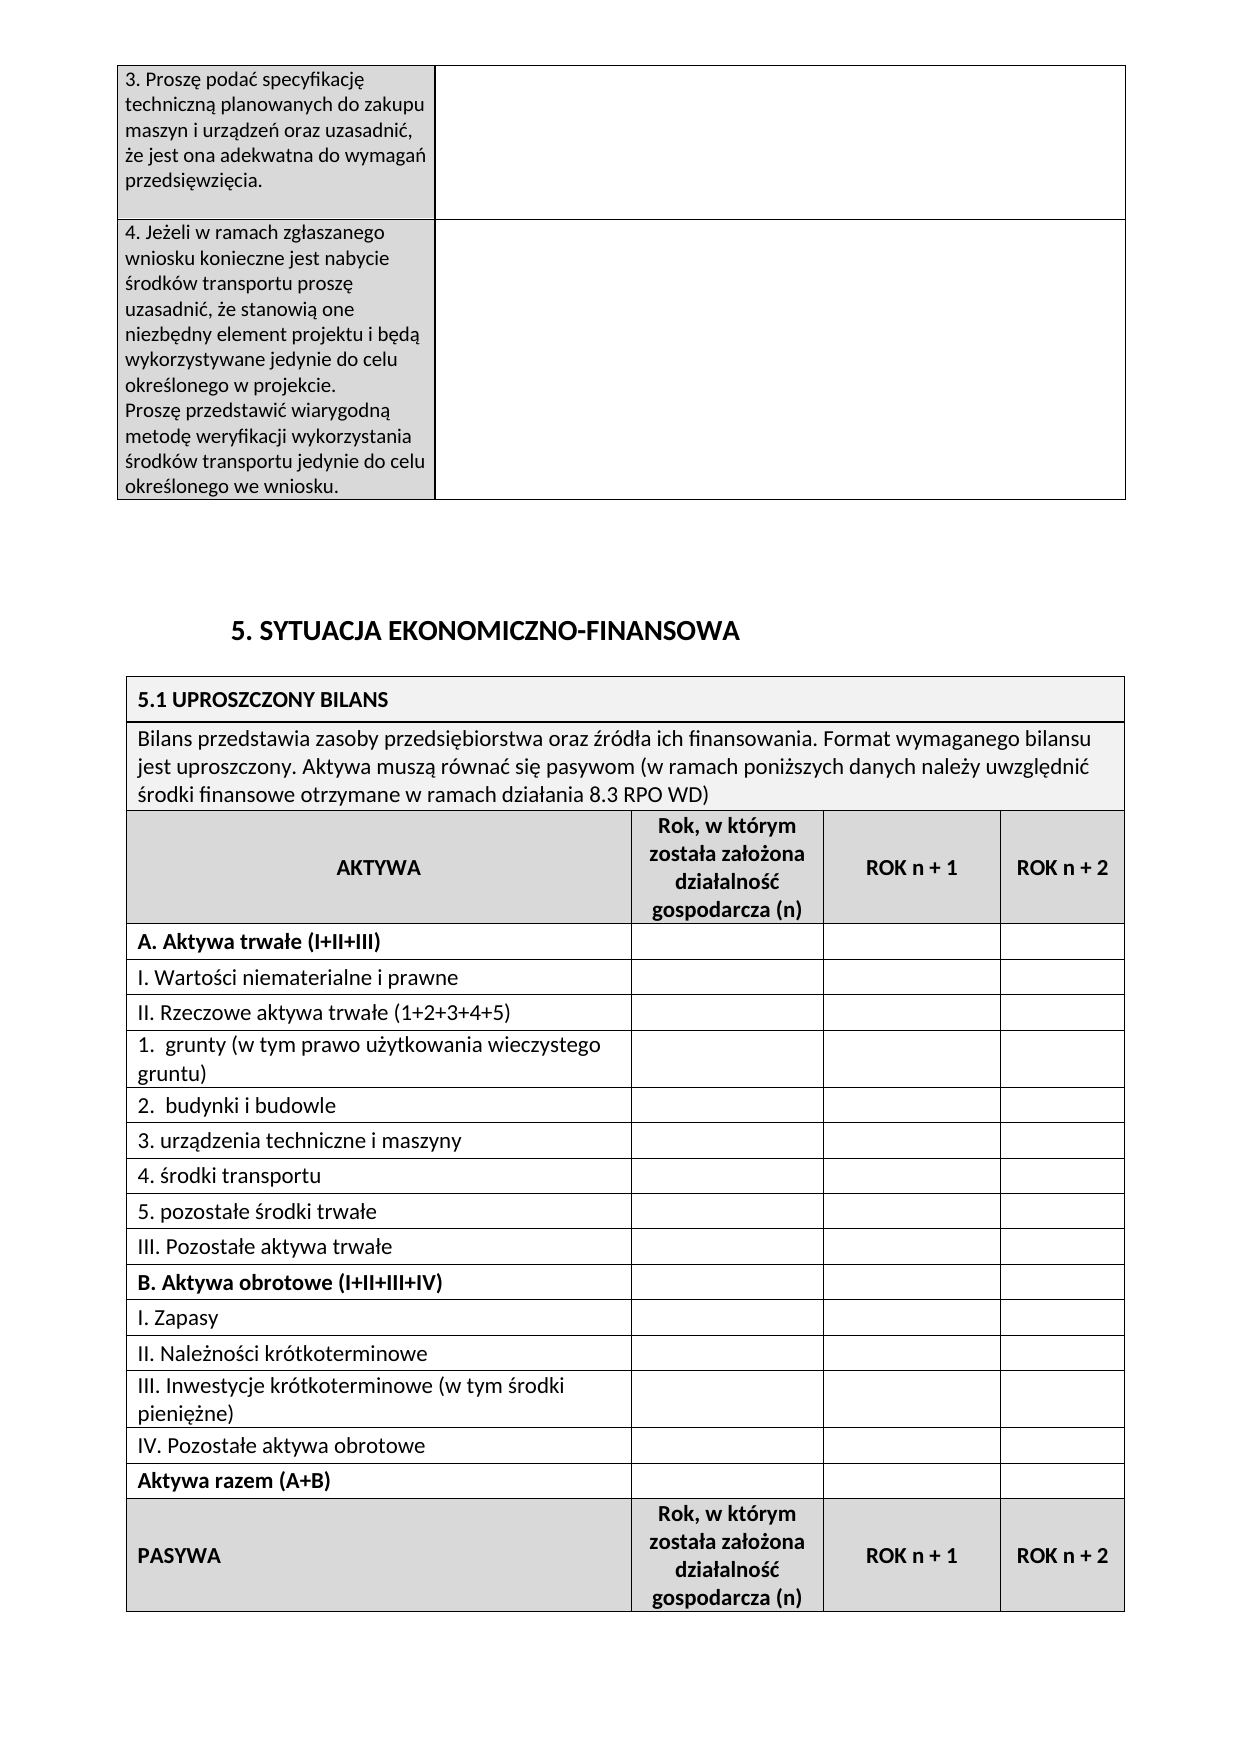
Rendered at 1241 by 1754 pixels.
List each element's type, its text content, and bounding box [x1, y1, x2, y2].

table_cell III. Pozostałe aktywa trwałe [127, 1229, 631, 1264]
table_cell I. Wartości niematerialne i prawne [127, 960, 631, 994]
table_cell [824, 960, 1000, 994]
table_cell [1001, 1428, 1124, 1462]
table_cell [824, 1123, 1000, 1157]
table_cell [824, 1300, 1000, 1334]
table_cell [824, 1371, 1000, 1427]
table_cell [1001, 1371, 1124, 1427]
table_cell [824, 924, 1000, 959]
table_cell [1001, 1336, 1124, 1370]
table_cell IV. Pozostałe aktywa obrotowe [127, 1428, 631, 1462]
table_cell [824, 1265, 1000, 1299]
table_cell [1001, 1464, 1124, 1498]
table_cell III. Inwestycje krótkoterminowe (w tym środki pieniężne) [127, 1371, 631, 1427]
table_cell [632, 1194, 823, 1228]
table_cell 4. Jeżeli w ramach zgłaszanego wniosku konieczne jest nabycie środków transportu proszę uzasadnić, że stanowią one niezbędny element projektu i będą wykorzystywane jedynie do celu określonego w projekcie. Proszę przedstawić wiarygodną metodę weryfikacji wykorzystania środków transportu jedynie do celu określonego we wniosku. [118, 220, 434, 499]
table_cell [632, 924, 823, 959]
table_cell Rok, w którym została założona działalność gospodarcza (n) [632, 811, 823, 923]
table_cell [436, 66, 1125, 218]
table_cell AKTYWA [127, 811, 631, 923]
table_cell 4. środki transportu [127, 1159, 631, 1193]
table_cell ROK n + 2 [1001, 1499, 1124, 1611]
table_cell [1001, 1300, 1124, 1334]
table_cell [824, 1031, 1000, 1087]
table_cell Bilans przedstawia zasoby przedsiębiorstwa oraz źródła ich finansowania. Format wymaganego bilansu jest uproszczony. Aktywa muszą równać się pasywom (w ramach poniższych danych należy uwzględnić środki finansowe otrzymane w ramach działania 8.3 RPO WD) [127, 723, 1124, 810]
table_cell [632, 960, 823, 994]
table_cell [632, 1088, 823, 1122]
table_cell II. Należności krótkoterminowe [127, 1336, 631, 1370]
table_cell [632, 1371, 823, 1427]
table_cell Rok, w którym została założona działalność gospodarcza (n) [632, 1499, 823, 1611]
table_cell [824, 1229, 1000, 1264]
table_cell II. Rzeczowe aktywa trwałe (1+2+3+4+5) [127, 995, 631, 1029]
table_cell [632, 1428, 823, 1462]
table_cell [824, 1159, 1000, 1193]
table_cell ROK n + 1 [824, 811, 1000, 923]
table_cell [632, 1229, 823, 1264]
table_cell [632, 1464, 823, 1498]
table_cell [1001, 995, 1124, 1029]
table_cell [1001, 1194, 1124, 1228]
table_cell [1001, 1265, 1124, 1299]
table_cell [824, 1088, 1000, 1122]
table_cell [1001, 1031, 1124, 1087]
table_cell [1001, 1229, 1124, 1264]
list 5. SYTUACJA EKONOMICZNO-FINANSOWA [193, 612, 1122, 648]
table_cell PASYWA [127, 1499, 631, 1611]
table_header 5.1 UPROSZCZONY BILANS [127, 677, 1124, 721]
table_cell [632, 1336, 823, 1370]
table_cell [632, 1300, 823, 1334]
table_cell [824, 1464, 1000, 1498]
table_cell Aktywa razem (A+B) [127, 1464, 631, 1498]
table_cell [632, 1159, 823, 1193]
table_cell B. Aktywa obrotowe (I+II+III+IV) [127, 1265, 631, 1299]
table_cell [632, 1031, 823, 1087]
table_cell [1001, 1159, 1124, 1193]
table_cell [1001, 960, 1124, 994]
table_cell [632, 995, 823, 1029]
table_cell [632, 1265, 823, 1299]
table_cell ROK n + 2 [1001, 811, 1124, 923]
table_cell ROK n + 1 [824, 1499, 1000, 1611]
table_cell [436, 220, 1125, 499]
table_cell [824, 1428, 1000, 1462]
table_cell 1. grunty (w tym prawo użytkowania wieczystego gruntu) [127, 1031, 631, 1087]
table_cell [1001, 1088, 1124, 1122]
table_cell A. Aktywa trwałe (I+II+III) [127, 924, 631, 959]
table_cell [1001, 1123, 1124, 1157]
table_cell [1001, 924, 1124, 959]
table_cell 3. Proszę podać specyfikację techniczną planowanych do zakupu maszyn i urządzeń oraz uzasadnić, że jest ona adekwatna do wymagań przedsięwzięcia. [118, 66, 434, 218]
table_cell 2. budynki i budowle [127, 1088, 631, 1122]
table_cell 3. urządzenia techniczne i maszyny [127, 1123, 631, 1157]
table_cell 5. pozostałe środki trwałe [127, 1194, 631, 1228]
table_cell [824, 995, 1000, 1029]
table_cell I. Zapasy [127, 1300, 631, 1334]
table_cell [824, 1194, 1000, 1228]
table_cell [632, 1123, 823, 1157]
table_cell [824, 1336, 1000, 1370]
